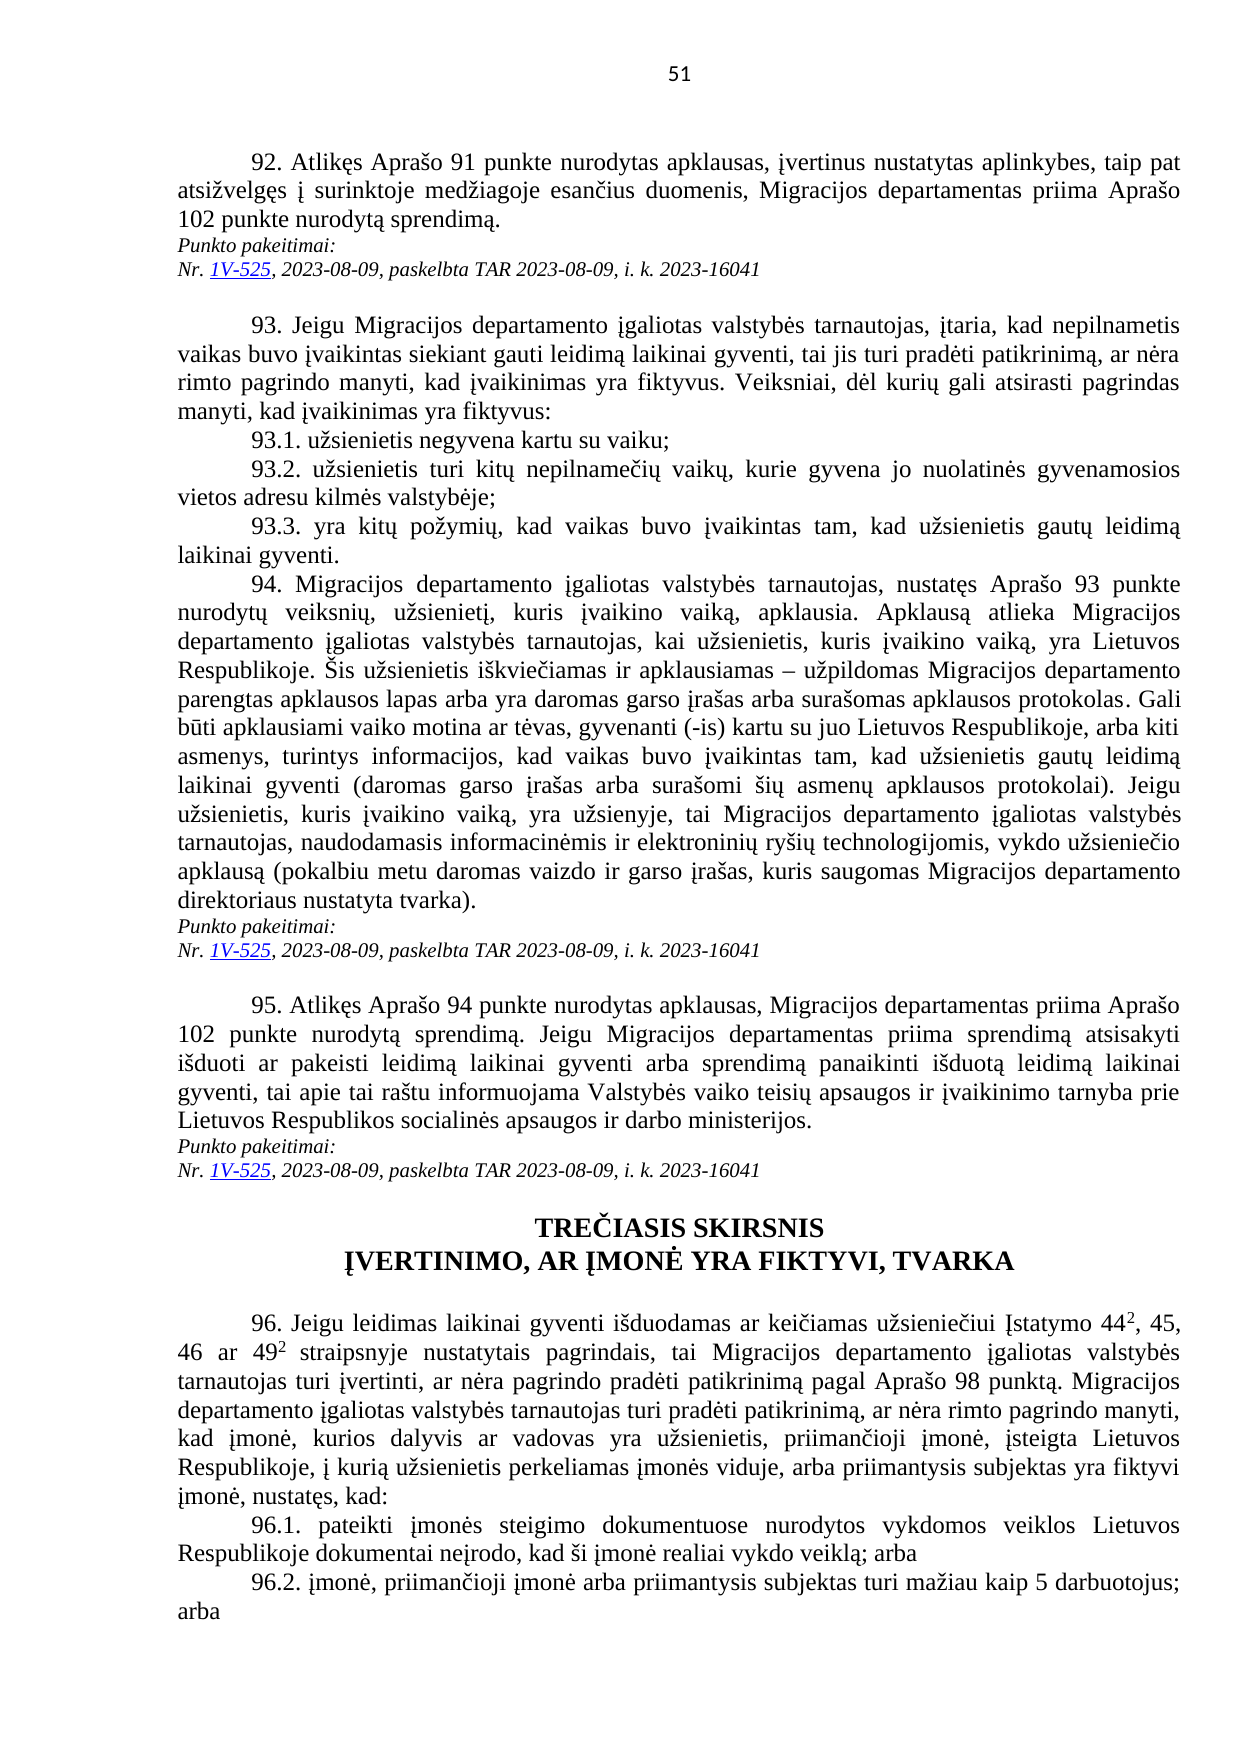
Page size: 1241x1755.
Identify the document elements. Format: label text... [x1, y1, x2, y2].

text 92. Atlikęs Aprašo 91 punkte nurodytas apklausas, įvertinus nustatytas aplinkybes, taip pat atsižvelgęs į surinktoje medžiagoje esančius duomenis, Migracijos departamentas priima Aprašo 102 punkte nurodytą sprendimą. [177, 147, 1181, 233]
text 93.2. užsienietis turi kitų nepilnamečių vaikų, kurie gyvena jo nuolatinės gyvenamosios vietos adresu kilmės valstybėje; [177, 454, 1181, 511]
text Nr. 1V-525, 2023-08-09, paskelbta TAR 2023-08-09, i. k. 2023-16041 [177, 257, 1181, 281]
text Punkto pakeitimai: [177, 233, 1181, 257]
text Punkto pakeitimai: [177, 914, 1181, 938]
text 96.1. pateikti įmonės steigimo dokumentuose nurodytos vykdomos veiklos Lietuvos Respublikoje dokumentai neįrodo, kad ši įmonė realiai vykdo veiklą; arba [177, 1510, 1181, 1567]
text Nr. 1V-525, 2023-08-09, paskelbta TAR 2023-08-09, i. k. 2023-16041 [177, 938, 1181, 962]
text 93. Jeigu Migracijos departamento įgaliotas valstybės tarnautojas, įtaria, kad nepilnametis vaikas buvo įvaikintas siekiant gauti leidimą laikinai gyventi, tai jis turi pradėti patikrinimą, ar nėra rimto pagrindo manyti, kad įvaikinimas yra fiktyvus. Veiksniai, dėl kurių gali atsirasti pagrindas manyti, kad įvaikinimas yra fiktyvus: [177, 310, 1181, 425]
text 93.3. yra kitų požymių, kad vaikas buvo įvaikintas tam, kad užsienietis gautų leidimą laikinai gyventi. [177, 511, 1181, 569]
text 95. Atlikęs Aprašo 94 punkte nurodytas apklausas, Migracijos departamentas priima Aprašo 102 punkte nurodytą sprendimą. Jeigu Migracijos departamentas priima sprendimą atsisakyti išduoti ar pakeisti leidimą laikinai gyventi arba sprendimą panaikinti išduotą leidimą laikinai gyventi, tai apie tai raštu informuojama Valstybės vaiko teisių apsaugos ir įvaikinimo tarnyba prie Lietuvos Respublikos socialinės apsaugos ir darbo ministerijos. [177, 991, 1181, 1134]
text TREČIASIS SKIRSNIS [177, 1211, 1181, 1244]
text Nr. 1V-525, 2023-08-09, paskelbta TAR 2023-08-09, i. k. 2023-16041 [177, 1158, 1181, 1182]
text 93.1. užsienietis negyvena kartu su vaiku; [177, 425, 1181, 454]
text Punkto pakeitimai: [177, 1134, 1181, 1158]
text 96. Jeigu leidimas laikinai gyventi išduodamas ar keičiamas užsieniečiui Įstatymo 442, 45, 46 ar 492 straipsnyje nustatytais pagrindais, tai Migracijos departamento įgaliotas valstybės tarnautojas turi įvertinti, ar nėra pagrindo pradėti patikrinimą pagal Aprašo 98 punktą. Migracijos departamento įgaliotas valstybės tarnautojas turi pradėti patikrinimą, ar nėra rimto pagrindo manyti, kad įmonė, kurios dalyvis ar vadovas yra užsienietis, priimančioji įmonė, įsteigta Lietuvos Respublikoje, į kurią užsienietis perkeliamas įmonės viduje, arba priimantysis subjektas yra fiktyvi įmonė, nustatęs, kad: [177, 1308, 1181, 1510]
text 94. Migracijos departamento įgaliotas valstybės tarnautojas, nustatęs Aprašo 93 punkte nurodytų veiksnių, užsienietį, kuris įvaikino vaiką, apklausia. Apklausą atlieka Migracijos departamento įgaliotas valstybės tarnautojas, kai užsienietis, kuris įvaikino vaiką, yra Lietuvos Respublikoje. Šis užsienietis iškviečiamas ir apklausiamas – užpildomas Migracijos departamento parengtas apklausos lapas arba yra daromas garso įrašas arba surašomas apklausos protokolas. Gali būti apklausiami vaiko motina ar tėvas, gyvenanti (-is) kartu su juo Lietuvos Respublikoje, arba kiti asmenys, turintys informacijos, kad vaikas buvo įvaikintas tam, kad užsienietis gautų leidimą laikinai gyventi (daromas garso įrašas arba surašomi šių asmenų apklausos protokolai). Jeigu užsienietis, kuris įvaikino vaiką, yra užsienyje, tai Migracijos departamento įgaliotas valstybės tarnautojas, naudodamasis informacinėmis ir elektroninių ryšių technologijomis, vykdo užsieniečio apklausą (pokalbiu metu daromas vaizdo ir garso įrašas, kuris saugomas Migracijos departamento direktoriaus nustatyta tvarka). [177, 569, 1181, 914]
text ĮVERTINIMO, AR ĮMONĖ YRA FIKTYVI, TVARKA [177, 1244, 1181, 1276]
text 96.2. įmonė, priimančioji įmonė arba priimantysis subjektas turi mažiau kaip 5 darbuotojus; arba [177, 1567, 1181, 1625]
